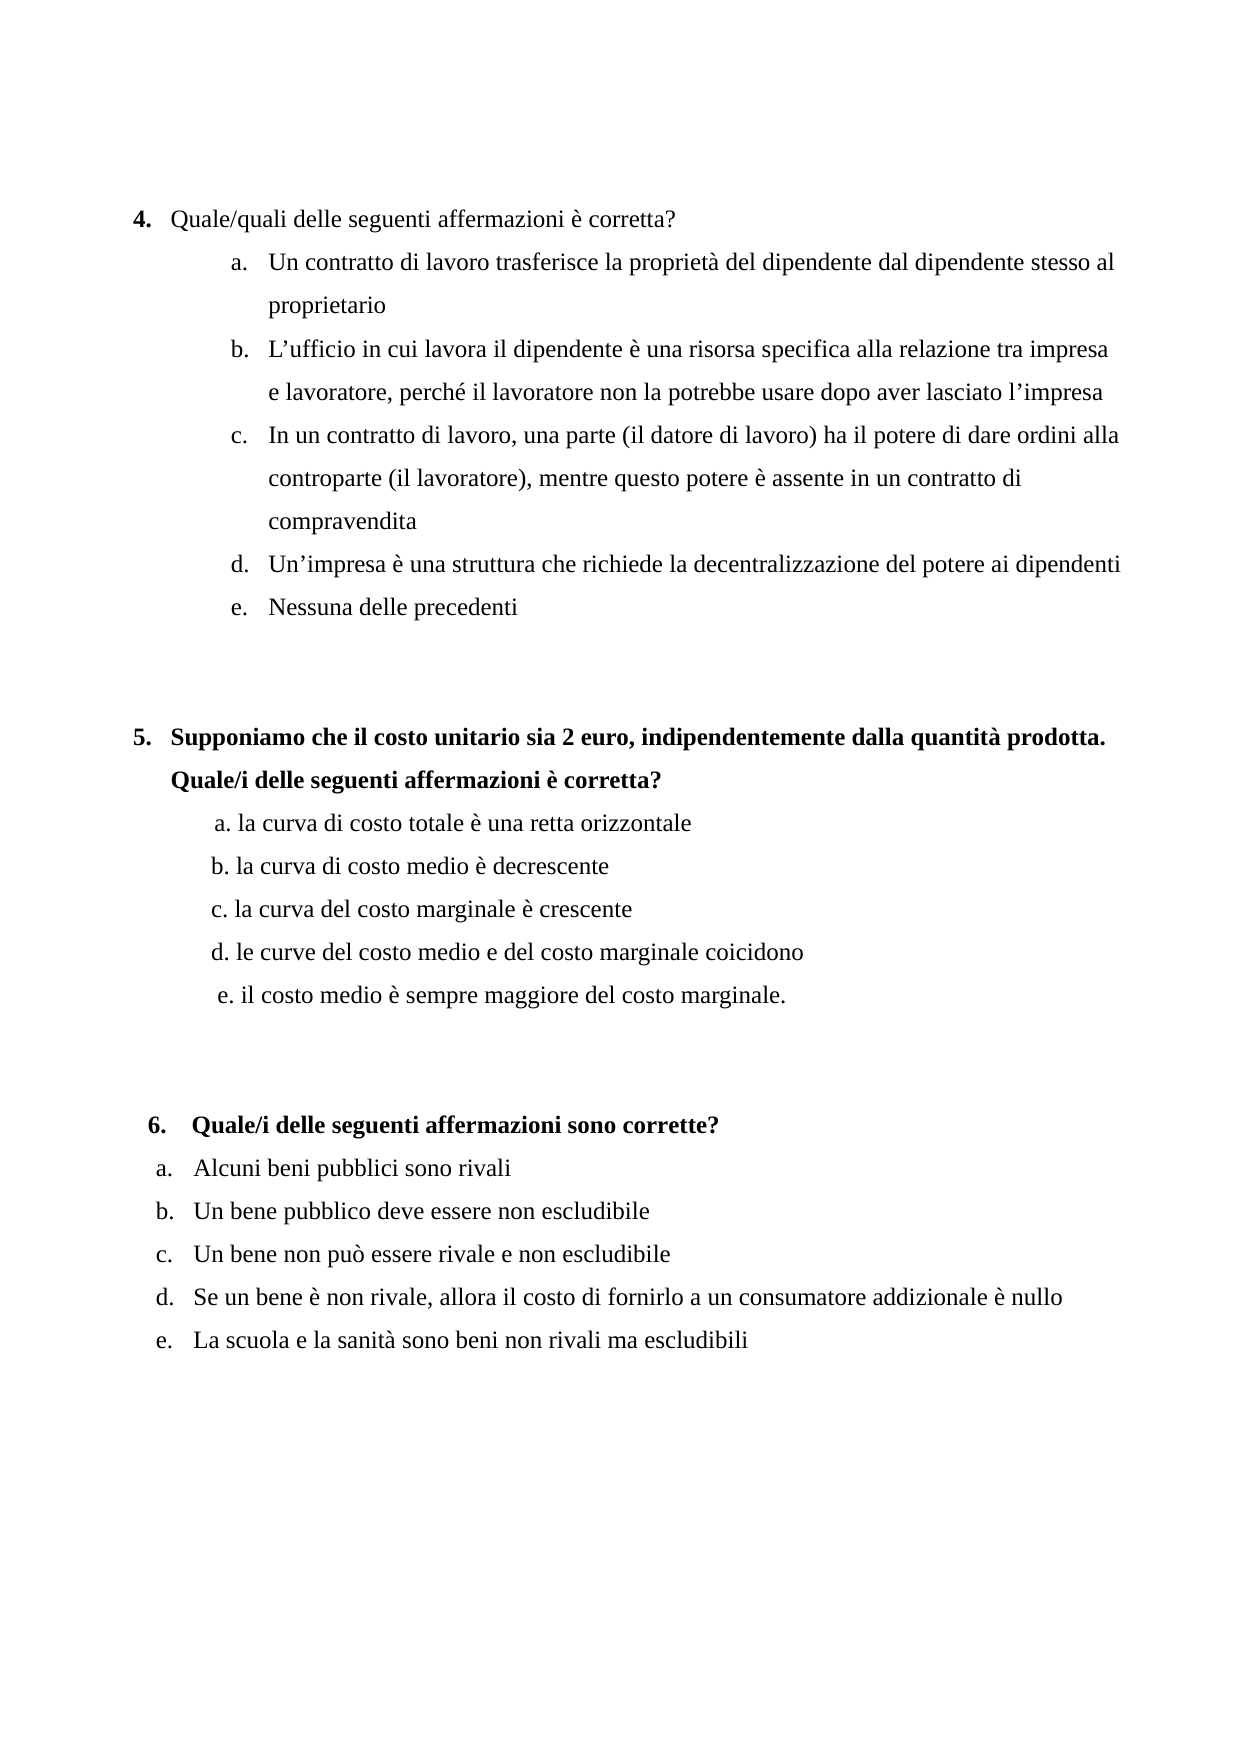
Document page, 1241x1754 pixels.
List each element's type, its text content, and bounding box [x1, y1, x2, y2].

text a. la curva di costo totale è una retta orizzontale [118, 808, 1122, 837]
list Nessuna delle precedenti [231, 592, 1122, 621]
list Un’impresa è una struttura che richiede la decentralizzazione del potere ai dipendenti [231, 549, 1122, 578]
text e. il costo medio è sempre maggiore del costo marginale. [192, 981, 1122, 1009]
list La scuola e la sanità sono beni non rivali ma escludibili [156, 1326, 1122, 1354]
text b. la curva di costo medio è decrescente [192, 851, 1122, 880]
list L’ufficio in cui lavora il dipendente è una risorsa specifica alla relazione tra impresa e lavoratore, perché il lavoratore non la potrebbe usare dopo aver lasciato l’impresa [231, 334, 1122, 406]
text c. la curva del costo marginale è crescente [192, 894, 1122, 923]
list Quale/quali delle seguenti affermazioni è corretta? [133, 204, 1122, 233]
list In un contratto di lavoro, una parte (il datore di lavoro) ha il potere di dare ordini alla controparte (il lavoratore), mentre questo potere è assente in un contratto di compravendita [231, 420, 1122, 535]
list Se un bene è non rivale, allora il costo di fornirlo a un consumatore addizionale è nullo [156, 1282, 1122, 1311]
text d. le curve del costo medio e del costo marginale coicidono [192, 937, 1122, 966]
list Un bene pubblico deve essere non escludibile [156, 1196, 1122, 1225]
list Un contratto di lavoro trasferisce la proprietà del dipendente dal dipendente stesso al proprietario [231, 247, 1122, 319]
list Quale/i delle seguenti affermazioni sono corrette? [148, 1110, 1122, 1139]
list Un bene non può essere rivale e non escludibile [156, 1239, 1122, 1268]
list Alcuni beni pubblici sono rivali [156, 1153, 1122, 1182]
list Supponiamo che il costo unitario sia 2 euro, indipendentemente dalla quantità prodotta. Quale/i delle seguenti affermazioni è corretta? [133, 722, 1122, 794]
